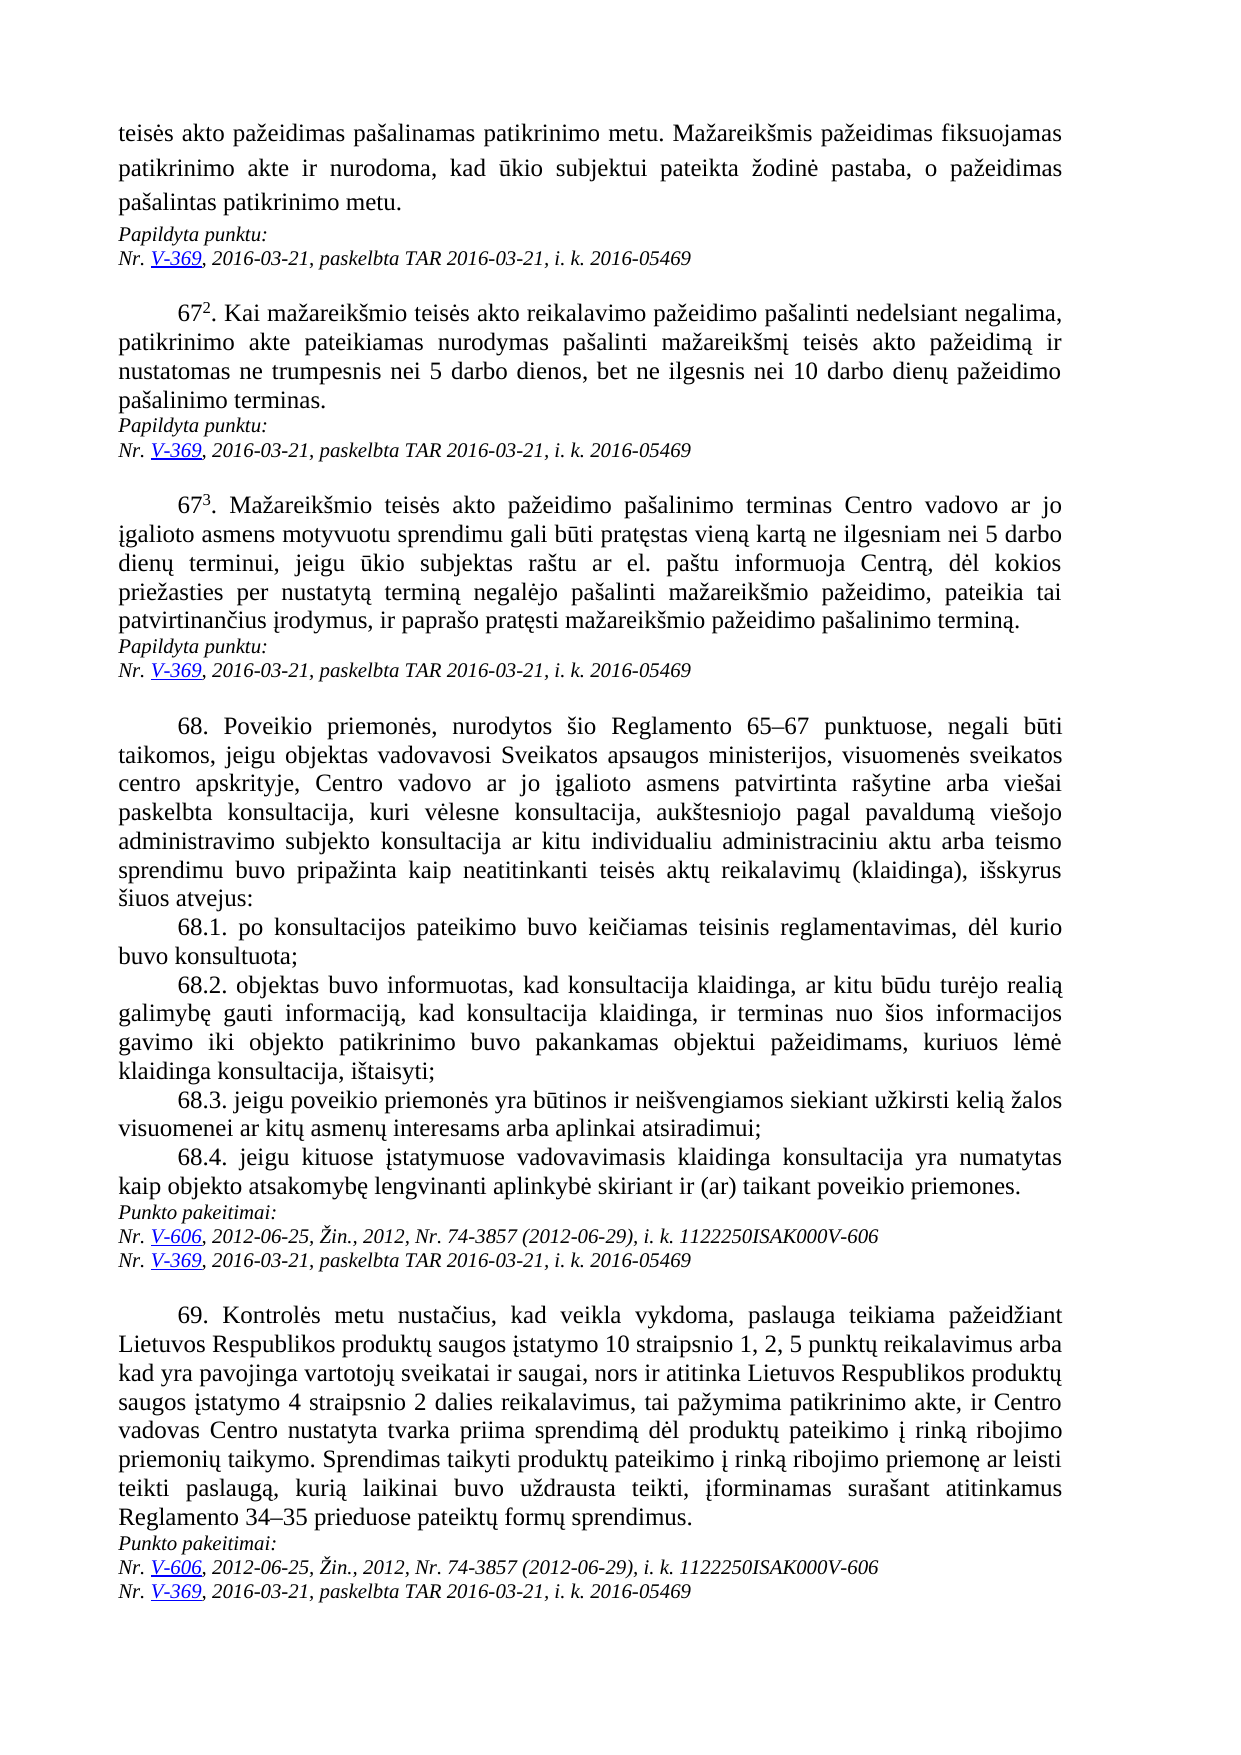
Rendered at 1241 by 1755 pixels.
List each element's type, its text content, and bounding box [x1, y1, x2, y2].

text 69. Kontrolės metu nustačius, kad veikla vykdoma, paslauga teikiama pažeidžiant Lietuvos Respublikos produktų saugos įstatymo 10 straipsnio 1, 2, 5 punktų reikalavimus arba kad yra pavojinga vartotojų sveikatai ir saugai, nors ir atitinka Lietuvos Respublikos produktų saugos įstatymo 4 straipsnio 2 dalies reikalavimus, tai pažymima patikrinimo akte, ir Centro vadovas Centro nustatyta tvarka priima sprendimą dėl produktų pateikimo į rinką ribojimo priemonių taikymo. Sprendimas taikyti produktų pateikimo į rinką ribojimo priemonę ar leisti teikti paslaugą, kurią laikinai buvo uždrausta teikti, įforminamas surašant atitinkamus Reglamento 34–35 prieduose pateiktų formų sprendimus. [118, 1301, 1063, 1531]
text 68.2. objektas buvo informuotas, kad konsultacija klaidinga, ar kitu būdu turėjo realią galimybę gauti informaciją, kad konsultacija klaidinga, ir terminas nuo šios informacijos gavimo iki objekto patikrinimo buvo pakankamas objektui pažeidimams, kuriuos lėmė klaidinga konsultacija, ištaisyti; [118, 970, 1063, 1085]
text Punkto pakeitimai: [118, 1531, 1063, 1555]
text Nr. V-369, 2016-03-21, paskelbta TAR 2016-03-21, i. k. 2016-05469 [118, 246, 1063, 270]
text 673. Mažareikšmio teisės akto pažeidimo pašalinimo terminas Centro vadovo ar jo įgalioto asmens motyvuotu sprendimu gali būti pratęstas vieną kartą ne ilgesniam nei 5 darbo dienų terminui, jeigu ūkio subjektas raštu ar el. paštu informuoja Centrą, dėl kokios priežasties per nustatytą terminą negalėjo pašalinti mažareikšmio pažeidimo, pateikia tai patvirtinančius įrodymus, ir paprašo pratęsti mažareikšmio pažeidimo pašalinimo terminą. [118, 490, 1063, 634]
text teisės akto pažeidimas pašalinamas patikrinimo metu. Mažareikšmis pažeidimas fiksuojamas patikrinimo akte ir nurodoma, kad ūkio subjektui pateikta žodinė pastaba, o pažeidimas pašalintas patikrinimo metu. [118, 118, 1063, 216]
text 68.4. jeigu kituose įstatymuose vadovavimasis klaidinga konsultacija yra numatytas kaip objekto atsakomybę lengvinanti aplinkybė skiriant ir (ar) taikant poveikio priemones. [118, 1142, 1063, 1200]
text Papildyta punktu: [118, 222, 1063, 246]
text Nr. V-369, 2016-03-21, paskelbta TAR 2016-03-21, i. k. 2016-05469 [118, 437, 1063, 462]
text 68.3. jeigu poveikio priemonės yra būtinos ir neišvengiamos siekiant užkirsti kelią žalos visuomenei ar kitų asmenų interesams arba aplinkai atsiradimui; [118, 1085, 1063, 1142]
text Nr. V-369, 2016-03-21, paskelbta TAR 2016-03-21, i. k. 2016-05469 [118, 1248, 1063, 1272]
text Nr. V-606, 2012-06-25, Žin., 2012, Nr. 74-3857 (2012-06-29), i. k. 1122250ISAK000V-606 [118, 1555, 1063, 1579]
text Punkto pakeitimai: [118, 1200, 1063, 1224]
text Nr. V-369, 2016-03-21, paskelbta TAR 2016-03-21, i. k. 2016-05469 [118, 658, 1063, 682]
text Papildyta punktu: [118, 413, 1063, 437]
text 672. Kai mažareikšmio teisės akto reikalavimo pažeidimo pašalinti nedelsiant negalima, patikrinimo akte pateikiamas nurodymas pašalinti mažareikšmį teisės akto pažeidimą ir nustatomas ne trumpesnis nei 5 darbo dienos, bet ne ilgesnis nei 10 darbo dienų pažeidimo pašalinimo terminas. [118, 298, 1063, 413]
text Nr. V-369, 2016-03-21, paskelbta TAR 2016-03-21, i. k. 2016-05469 [118, 1579, 1063, 1603]
text 68. Poveikio priemonės, nurodytos šio Reglamento 65–67 punktuose, negali būti taikomos, jeigu objektas vadovavosi Sveikatos apsaugos ministerijos, visuomenės sveikatos centro apskrityje, Centro vadovo ar jo įgalioto asmens patvirtinta rašytine arba viešai paskelbta konsultacija, kuri vėlesne konsultacija, aukštesniojo pagal pavaldumą viešojo administravimo subjekto konsultacija ar kitu individualiu administraciniu aktu arba teismo sprendimu buvo pripažinta kaip neatitinkanti teisės aktų reikalavimų (klaidinga), išskyrus šiuos atvejus: [118, 711, 1063, 912]
text 68.1. po konsultacijos pateikimo buvo keičiamas teisinis reglamentavimas, dėl kurio buvo konsultuota; [118, 912, 1063, 970]
text Papildyta punktu: [118, 634, 1063, 658]
text Nr. V-606, 2012-06-25, Žin., 2012, Nr. 74-3857 (2012-06-29), i. k. 1122250ISAK000V-606 [118, 1224, 1063, 1248]
